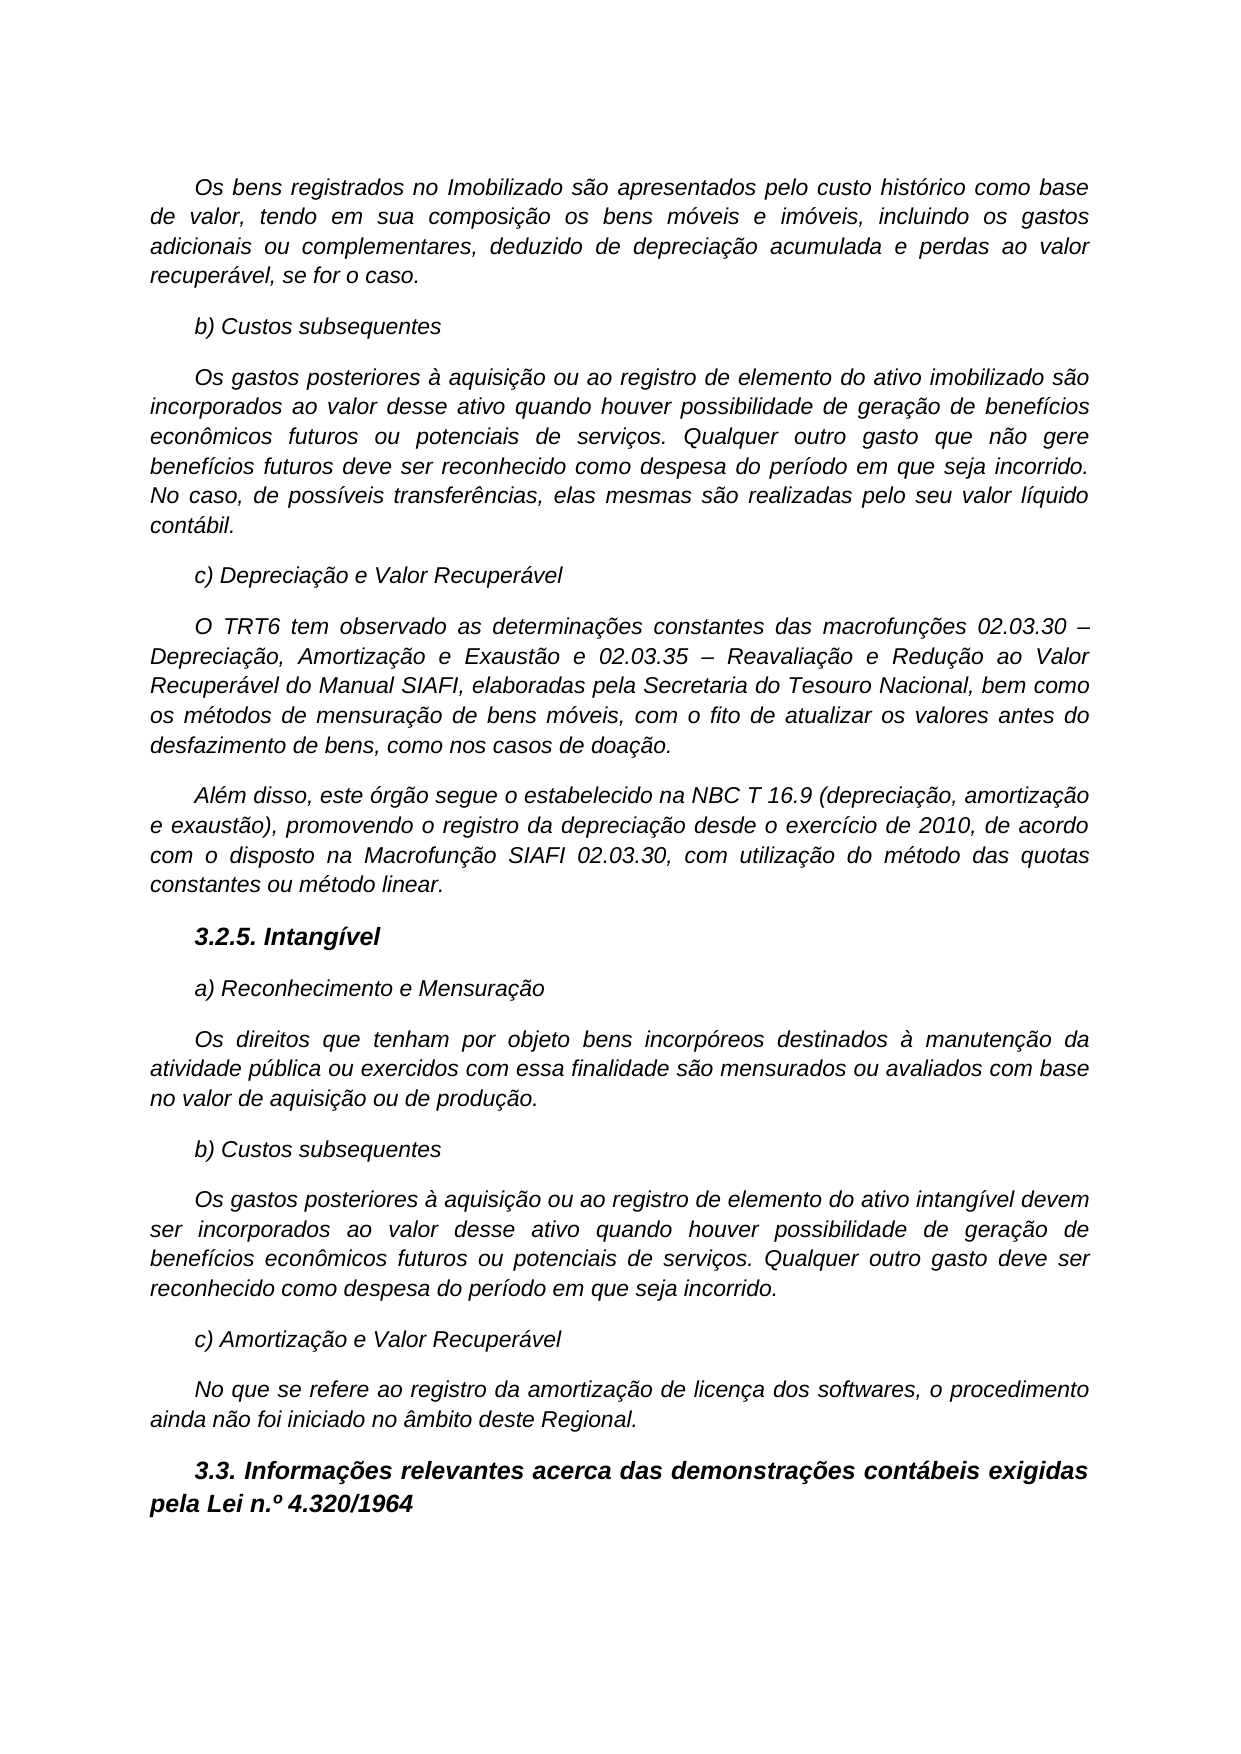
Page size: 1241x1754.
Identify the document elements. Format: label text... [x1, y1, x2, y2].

text Os gastos posteriores à aquisição ou ao registro de elemento do ativo intangível devem ser incorporados ao valor desse ativo quando houver possibilidade de geração de benefícios econômicos futuros ou potenciais de serviços. Qualquer outro gasto deve ser reconhecido como despesa do período em que seja incorrido. [150, 1186, 1090, 1301]
text 3.3. Informações relevantes acerca das demonstrações contábeis exigidas pela Lei n.º 4.320/1964 [150, 1456, 1090, 1517]
text c) Depreciação e Valor Recuperável [150, 562, 1090, 589]
text O TRT6 tem observado as determinações constantes das macrofunções 02.03.30 – Depreciação, Amortização e Exaustão e 02.03.35 – Reavaliação e Redução ao Valor Recuperável do Manual SIAFI, elaboradas pela Secretaria do Tesouro Nacional, bem como os métodos de mensuração de bens móveis, com o fito de atualizar os valores antes do desfazimento de bens, como nos casos de doação. [150, 613, 1090, 758]
text Os direitos que tenham por objeto bens incorpóreos destinados à manutenção da atividade pública ou exercidos com essa finalidade são mensurados ou avaliados com base no valor de aquisição ou de produção. [150, 1026, 1090, 1111]
text Os gastos posteriores à aquisição ou ao registro de elemento do ativo imobilizado são incorporados ao valor desse ativo quando houver possibilidade de geração de benefícios econômicos futuros ou potenciais de serviços. Qualquer outro gasto que não gere benefícios futuros deve ser reconhecido como despesa do período em que seja incorrido. No caso, de possíveis transferências, elas mesmas são realizadas pelo seu valor líquido contábil. [150, 363, 1090, 538]
text No que se refere ao registro da amortização de licença dos softwares, o procedimento ainda não foi iniciado no âmbito deste Regional. [150, 1376, 1090, 1432]
text Os bens registrados no Imobilizado são apresentados pelo custo histórico como base de valor, tendo em sua composição os bens móveis e imóveis, incluindo os gastos adicionais ou complementares, deduzido de depreciação acumulada e perdas ao valor recuperável, se for o caso. [150, 173, 1090, 289]
text 3.2.5. Intangível [150, 922, 1090, 951]
text b) Custos subsequentes [150, 1136, 1090, 1162]
text b) Custos subsequentes [150, 313, 1090, 339]
text c) Amortização e Valor Recuperável [150, 1326, 1090, 1352]
text Além disso, este órgão segue o estabelecido na NBC T 16.9 (depreciação, amortização e exaustão), promovendo o registro da depreciação desde o exercício de 2010, de acordo com o disposto na Macrofunção SIAFI 02.03.30, com utilização do método das quotas constantes ou método linear. [150, 782, 1090, 898]
text a) Reconhecimento e Mensuração [150, 975, 1090, 1001]
